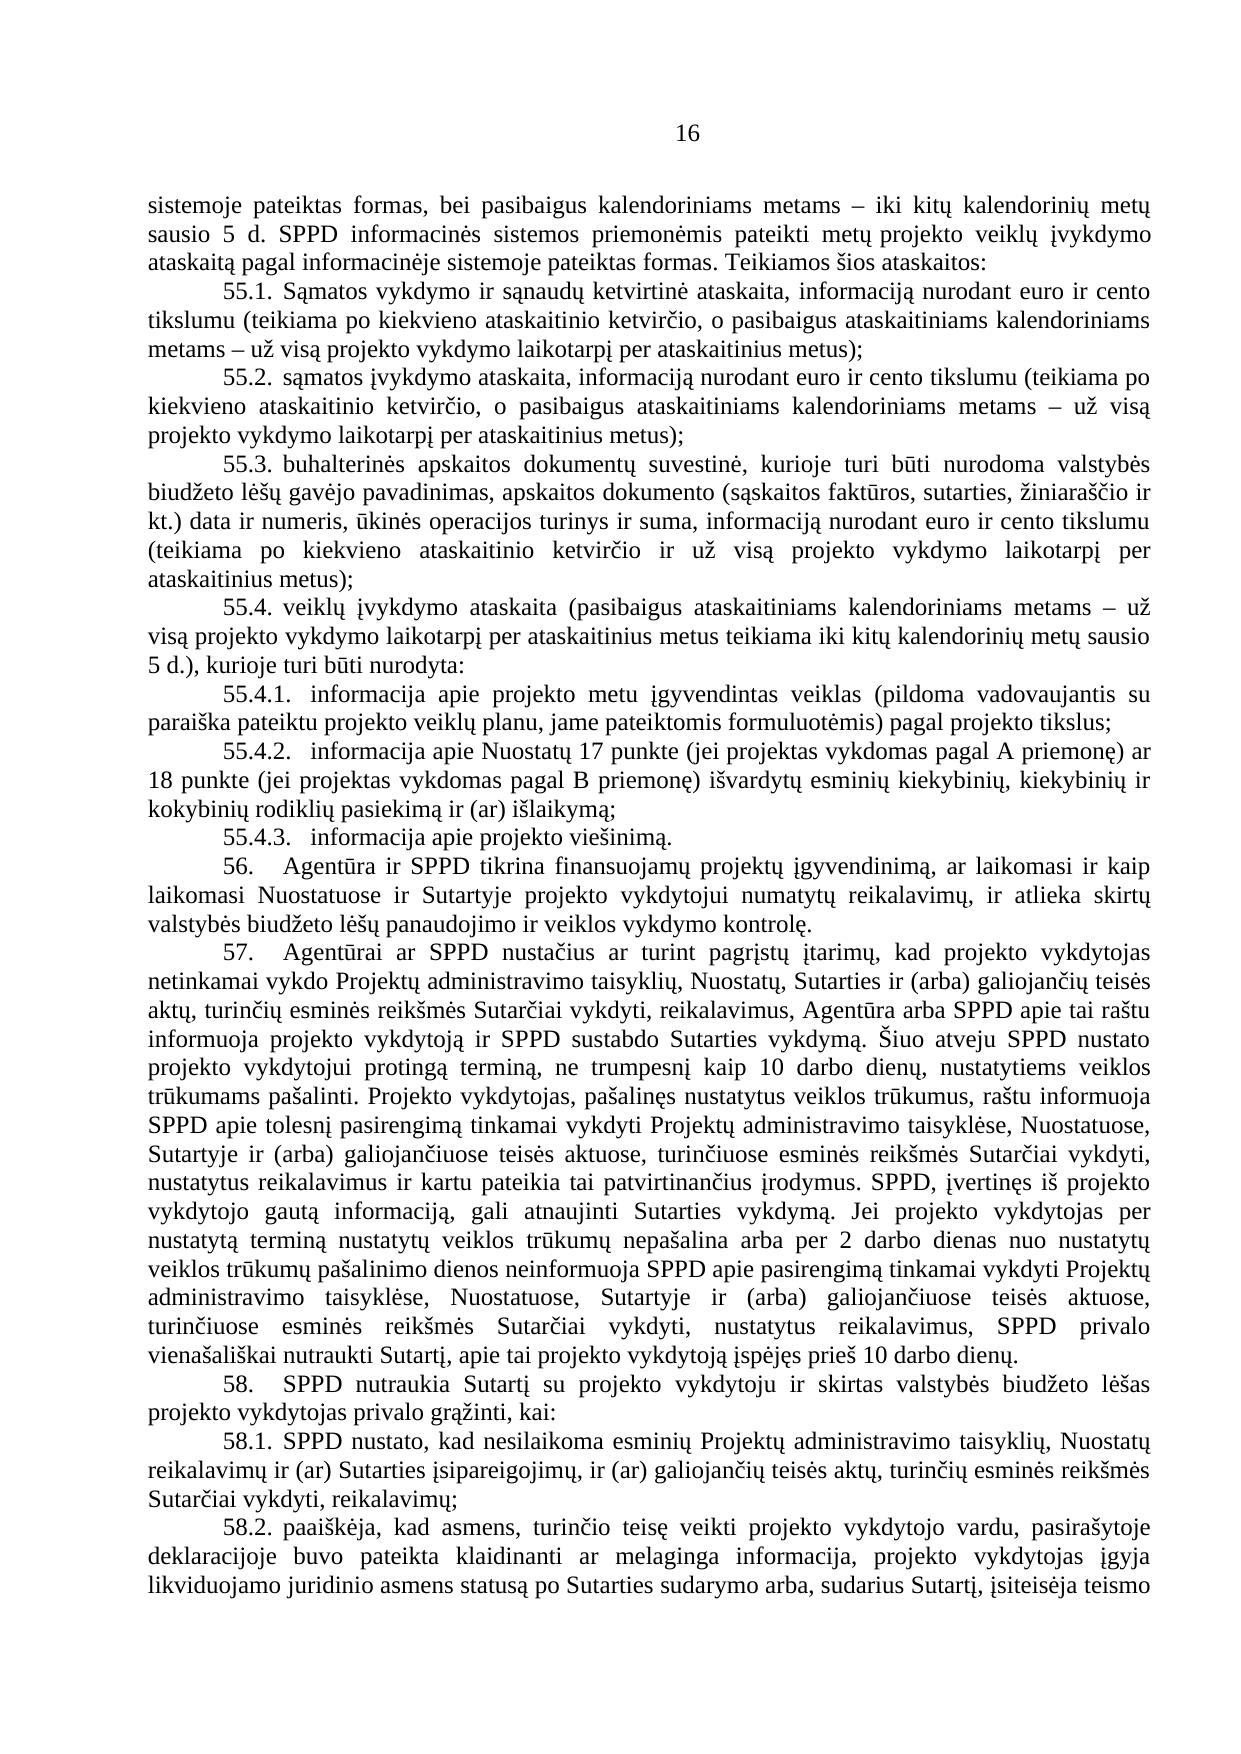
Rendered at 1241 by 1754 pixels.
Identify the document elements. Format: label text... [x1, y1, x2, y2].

text 58. SPPD nutraukia Sutartį su projekto vykdytoju ir skirtas valstybės biudžeto lėšas projekto vykdytojas privalo grąžinti, kai: [148, 1369, 1152, 1426]
text sistemoje pateiktas formas, bei pasibaigus kalendoriniams metams – iki kitų kalendorinių metų sausio 5 d. SPPD informacinės sistemos priemonėmis pateikti metų projekto veiklų įvykdymo ataskaitą pagal informacinėje sistemoje pateiktas formas. Teikiamos šios ataskaitos: [148, 190, 1152, 276]
text 58.2. paaiškėja, kad asmens, turinčio teisę veikti projekto vykdytojo vardu, pasirašytoje deklaracijoje buvo pateikta klaidinanti ar melaginga informacija, projekto vykdytojas įgyja likviduojamo juridinio asmens statusą po Sutarties sudarymo arba, sudarius Sutartį, įsiteisėja teismo [148, 1512, 1152, 1599]
text 55.4.2. informacija apie Nuostatų 17 punkte (jei projektas vykdomas pagal A priemonę) ar 18 punkte (jei projektas vykdomas pagal B priemonę) išvardytų esminių kiekybinių, kiekybinių ir kokybinių rodiklių pasiekimą ir (ar) išlaikymą; [148, 736, 1152, 822]
text 55.2. sąmatos įvykdymo ataskaita, informaciją nurodant euro ir cento tikslumu (teikiama po kiekvieno ataskaitinio ketvirčio, o pasibaigus ataskaitiniams kalendoriniams metams – už visą projekto vykdymo laikotarpį per ataskaitinius metus); [148, 362, 1152, 449]
text 55.4. veiklų įvykdymo ataskaita (pasibaigus ataskaitiniams kalendoriniams metams – už visą projekto vykdymo laikotarpį per ataskaitinius metus teikiama iki kitų kalendorinių metų sausio 5 d.), kurioje turi būti nurodyta: [148, 592, 1152, 679]
text 55.3. buhalterinės apskaitos dokumentų suvestinė, kurioje turi būti nurodoma valstybės biudžeto lėšų gavėjo pavadinimas, apskaitos dokumento (sąskaitos faktūros, sutarties, žiniaraščio ir kt.) data ir numeris, ūkinės operacijos turinys ir suma, informaciją nurodant euro ir cento tikslumu (teikiama po kiekvieno ataskaitinio ketvirčio ir už visą projekto vykdymo laikotarpį per ataskaitinius metus); [148, 449, 1152, 592]
text 56. Agentūra ir SPPD tikrina finansuojamų projektų įgyvendinimą, ar laikomasi ir kaip laikomasi Nuostatuose ir Sutartyje projekto vykdytojui numatytų reikalavimų, ir atlieka skirtų valstybės biudžeto lėšų panaudojimo ir veiklos vykdymo kontrolę. [148, 851, 1152, 937]
text 57. Agentūrai ar SPPD nustačius ar turint pagrįstų įtarimų, kad projekto vykdytojas netinkamai vykdo Projektų administravimo taisyklių, Nuostatų, Sutarties ir (arba) galiojančių teisės aktų, turinčių esminės reikšmės Sutarčiai vykdyti, reikalavimus, Agentūra arba SPPD apie tai raštu informuoja projekto vykdytoją ir SPPD sustabdo Sutarties vykdymą. Šiuo atveju SPPD nustato projekto vykdytojui protingą terminą, ne trumpesnį kaip 10 darbo dienų, nustatytiems veiklos trūkumams pašalinti. Projekto vykdytojas, pašalinęs nustatytus veiklos trūkumus, raštu informuoja SPPD apie tolesnį pasirengimą tinkamai vykdyti Projektų administravimo taisyklėse, Nuostatuose, Sutartyje ir (arba) galiojančiuose teisės aktuose, turinčiuose esminės reikšmės Sutarčiai vykdyti, nustatytus reikalavimus ir kartu pateikia tai patvirtinančius įrodymus. SPPD, įvertinęs iš projekto vykdytojo gautą informaciją, gali atnaujinti Sutarties vykdymą. Jei projekto vykdytojas per nustatytą terminą nustatytų veiklos trūkumų nepašalina arba per 2 darbo dienas nuo nustatytų veiklos trūkumų pašalinimo dienos neinformuoja SPPD apie pasirengimą tinkamai vykdyti Projektų administravimo taisyklėse, Nuostatuose, Sutartyje ir (arba) galiojančiuose teisės aktuose, turinčiuose esminės reikšmės Sutarčiai vykdyti, nustatytus reikalavimus, SPPD privalo vienašališkai nutraukti Sutartį, apie tai projekto vykdytoją įspėjęs prieš 10 darbo dienų. [148, 937, 1152, 1369]
text 58.1. SPPD nustato, kad nesilaikoma esminių Projektų administravimo taisyklių, Nuostatų reikalavimų ir (ar) Sutarties įsipareigojimų, ir (ar) galiojančių teisės aktų, turinčių esminės reikšmės Sutarčiai vykdyti, reikalavimų; [148, 1426, 1152, 1512]
text 55.4.1. informacija apie projekto metu įgyvendintas veiklas (pildoma vadovaujantis su paraiška pateiktu projekto veiklų planu, jame pateiktomis formuluotėmis) pagal projekto tikslus; [148, 679, 1152, 736]
text 55.4.3. informacija apie projekto viešinimą. [148, 822, 1152, 851]
text 55.1. Sąmatos vykdymo ir sąnaudų ketvirtinė ataskaita, informaciją nurodant euro ir cento tikslumu (teikiama po kiekvieno ataskaitinio ketvirčio, o pasibaigus ataskaitiniams kalendoriniams metams – už visą projekto vykdymo laikotarpį per ataskaitinius metus); [148, 276, 1152, 362]
